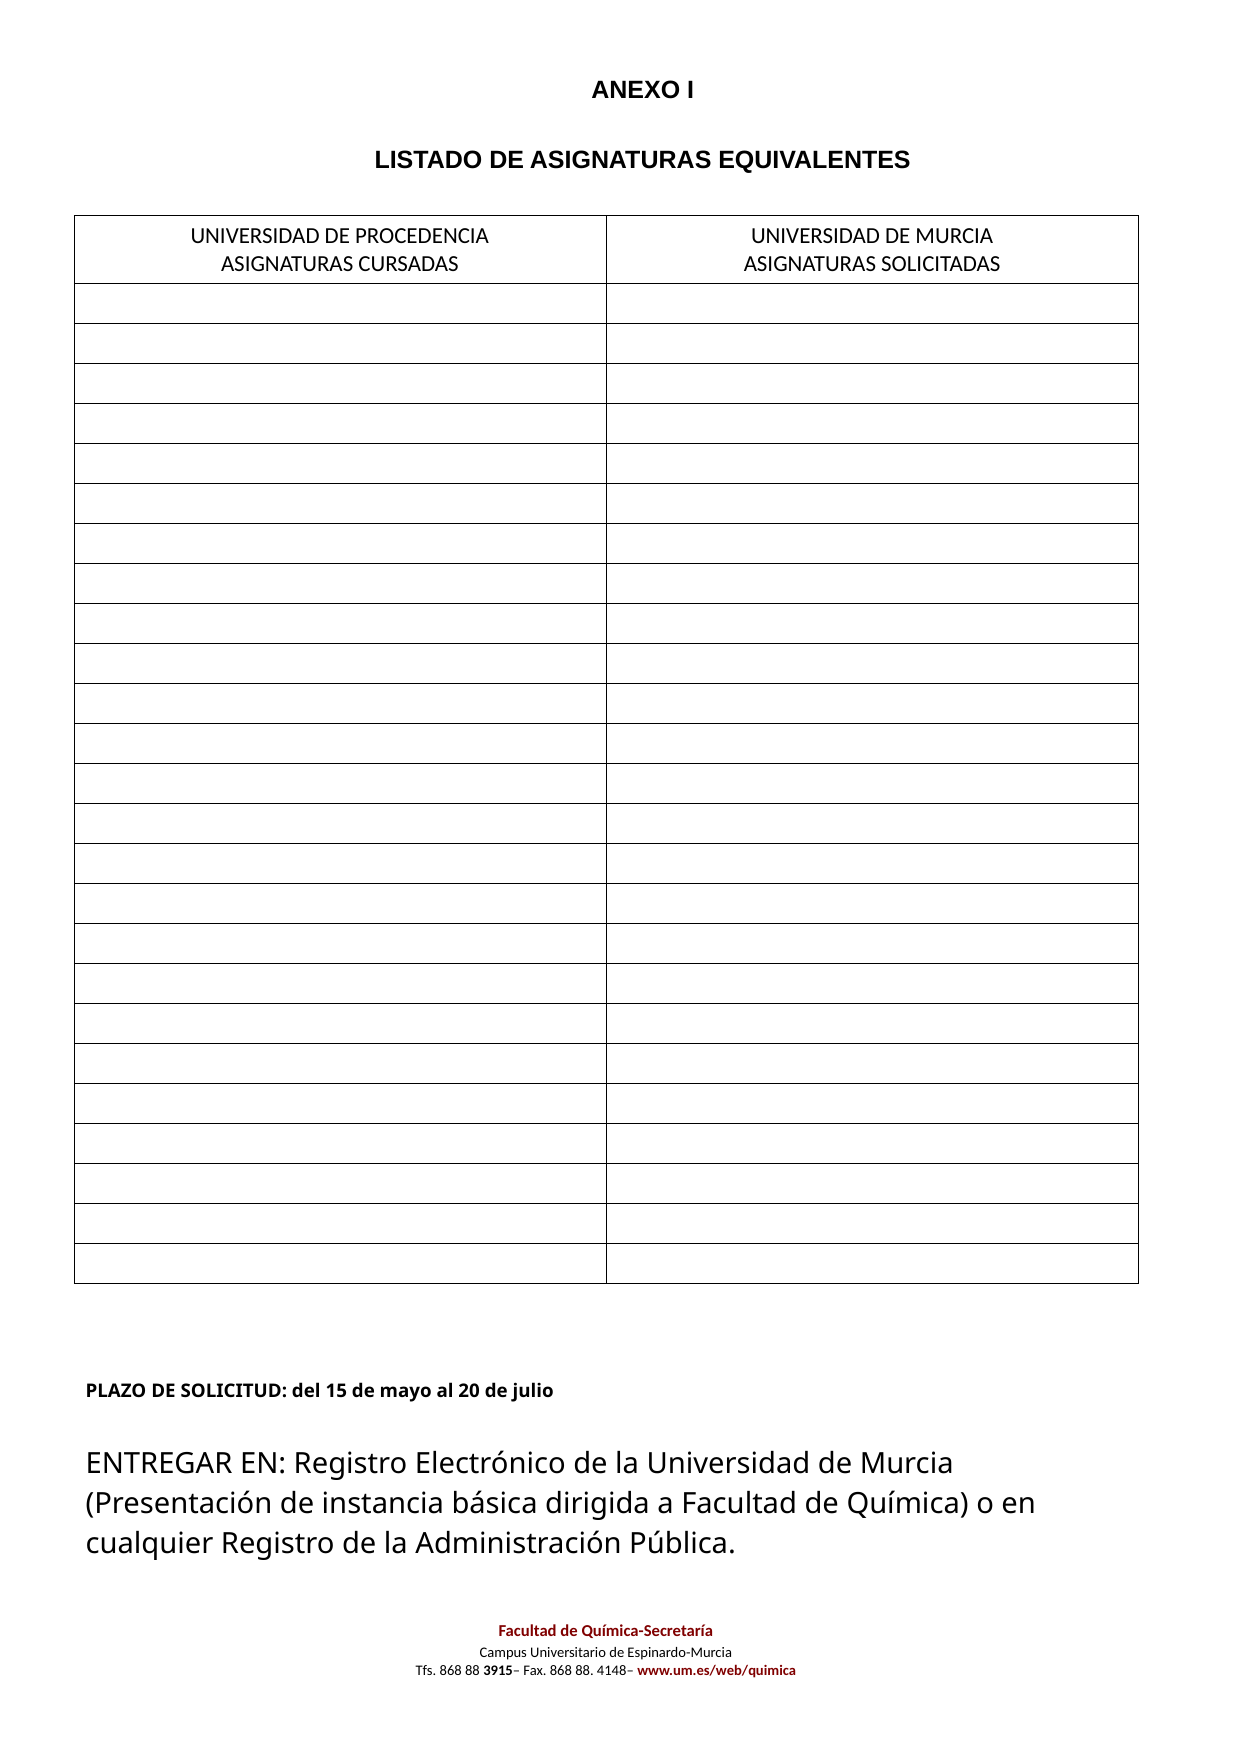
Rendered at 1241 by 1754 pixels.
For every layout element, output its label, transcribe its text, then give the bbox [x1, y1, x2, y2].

table_cell [607, 1004, 1138, 1043]
table_cell [607, 764, 1138, 803]
table_cell [607, 1244, 1138, 1283]
table_header UNIVERSIDAD DE MURCIA ASIGNATURAS SOLICITADAS [607, 216, 1138, 283]
table_cell [75, 924, 606, 963]
table_cell [75, 1084, 606, 1123]
table_cell [75, 324, 606, 363]
table_cell [75, 884, 606, 923]
table_cell [75, 364, 606, 403]
text ENTREGAR EN: Registro Electrónico de la Universidad de Murcia (Presentación de instancia básica dirigida a Facultad de Química) o en cualquier Registro de la Administración Pública. [85, 1443, 1138, 1562]
table_cell [607, 1084, 1138, 1123]
table_cell [75, 1244, 606, 1283]
table_cell [607, 524, 1138, 563]
table_cell [607, 364, 1138, 403]
table_cell [75, 1164, 606, 1203]
text LISTADO DE ASIGNATURAS EQUIVALENTES [148, 145, 1138, 174]
text ANEXO I [148, 75, 1138, 104]
table_cell [607, 604, 1138, 643]
text PLAZO DE SOLICITUD: del 15 de mayo al 20 de julio [85, 1378, 1138, 1403]
table_cell [75, 444, 606, 483]
table_cell [75, 1044, 606, 1083]
table_cell [607, 284, 1138, 323]
table_cell [75, 844, 606, 883]
table_cell [75, 644, 606, 683]
table_cell [75, 724, 606, 763]
table_cell [607, 804, 1138, 843]
table_cell [75, 404, 606, 443]
table_cell [607, 564, 1138, 603]
table_cell [75, 564, 606, 603]
table_cell [607, 684, 1138, 723]
table_cell [607, 1204, 1138, 1243]
table_cell [607, 484, 1138, 523]
table_cell [607, 964, 1138, 1003]
table_cell [607, 724, 1138, 763]
table_cell [607, 444, 1138, 483]
table_cell [607, 924, 1138, 963]
table_cell [75, 964, 606, 1003]
table_cell [607, 1164, 1138, 1203]
table_cell [607, 884, 1138, 923]
table_header UNIVERSIDAD DE PROCEDENCIA ASIGNATURAS CURSADAS [75, 216, 606, 283]
table_cell [607, 844, 1138, 883]
table_cell [75, 1124, 606, 1163]
table_cell [75, 284, 606, 323]
table_cell [607, 324, 1138, 363]
table_cell [75, 1004, 606, 1043]
table_cell [607, 1044, 1138, 1083]
table_cell [75, 484, 606, 523]
table_cell [607, 644, 1138, 683]
table_cell [75, 604, 606, 643]
table_cell [75, 684, 606, 723]
table_cell [75, 1204, 606, 1243]
table_cell [75, 764, 606, 803]
table_cell [75, 804, 606, 843]
table_cell [75, 524, 606, 563]
table_cell [607, 404, 1138, 443]
table_cell [607, 1124, 1138, 1163]
